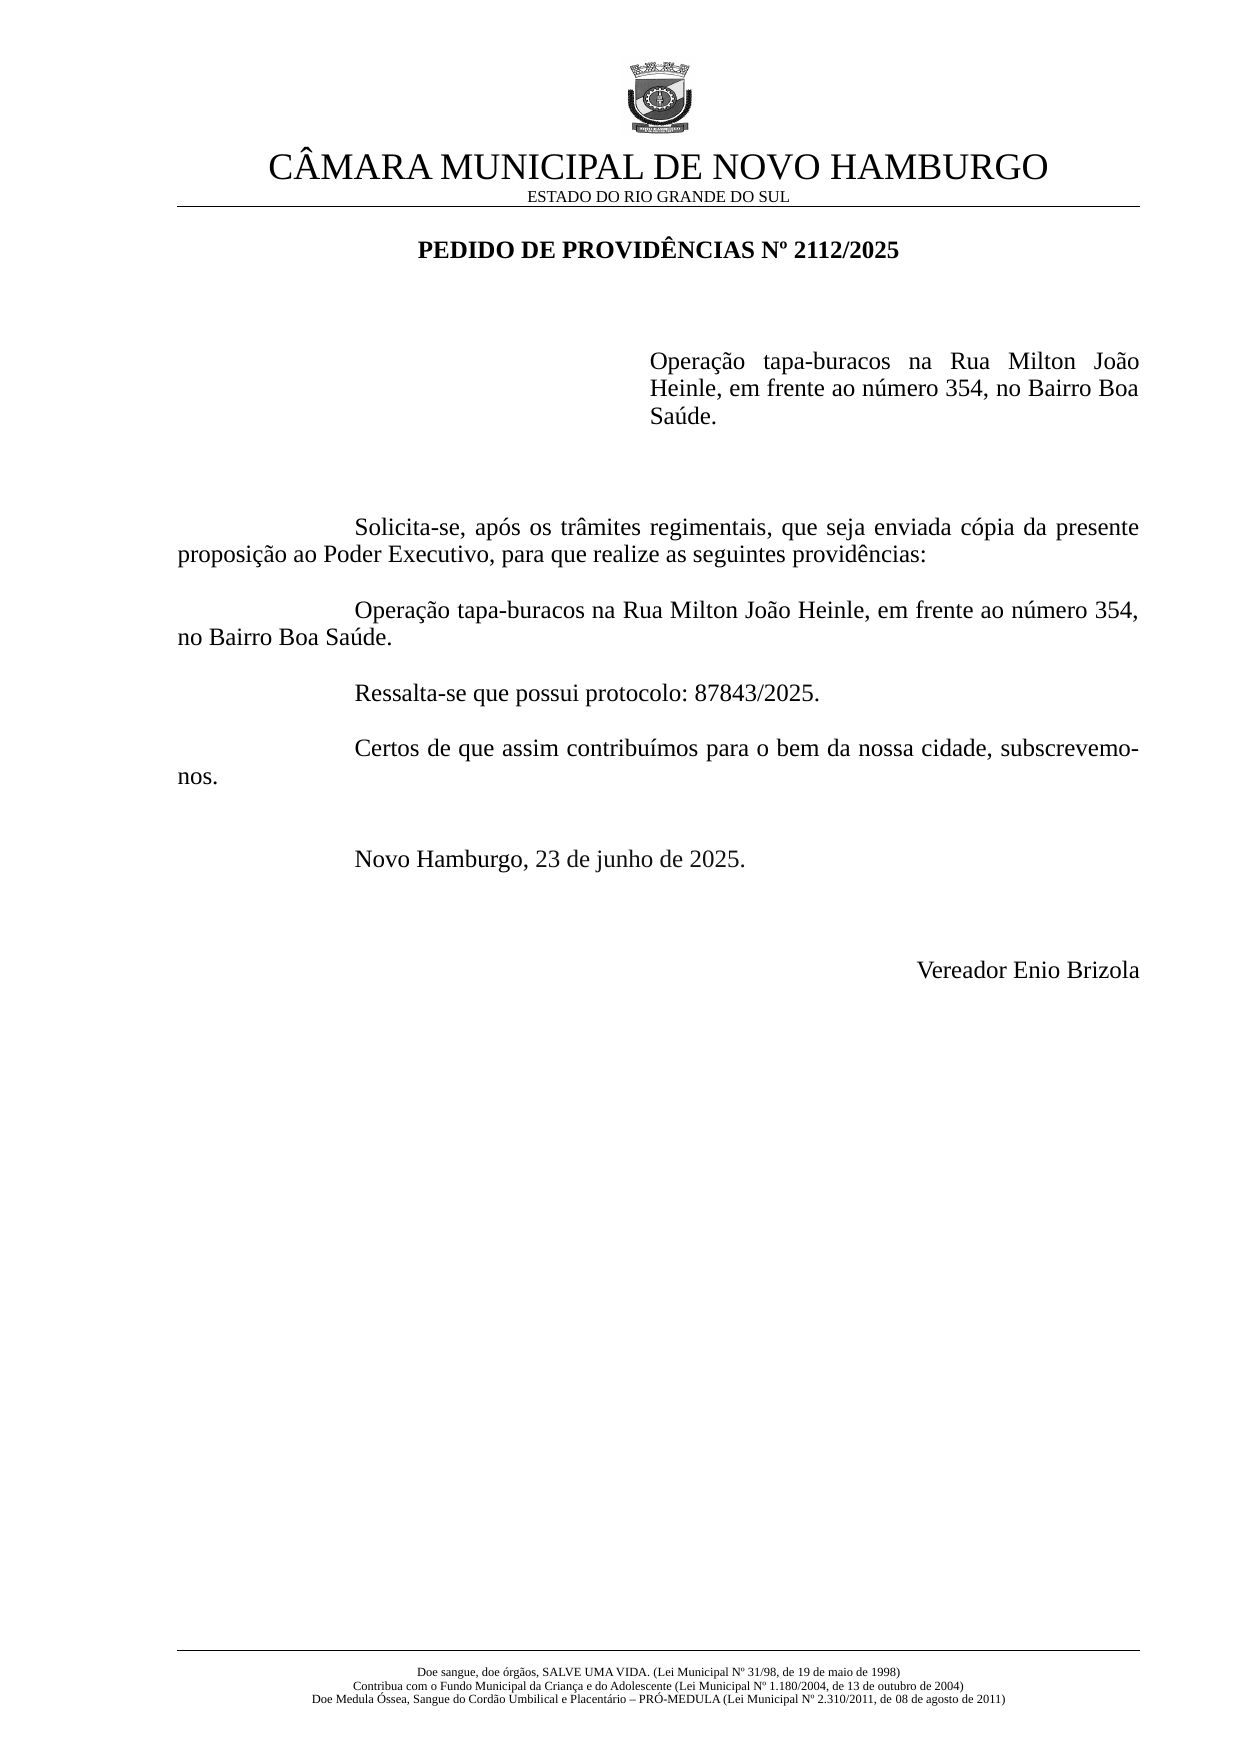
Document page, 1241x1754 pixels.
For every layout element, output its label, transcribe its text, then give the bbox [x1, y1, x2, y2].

text Ressalta-se que possui protocolo: 87843/2025. [177, 679, 1140, 707]
text Operação tapa-buracos na Rua Milton João Heinle, em frente ao número 354, no Bairro Boa Saúde. [649, 347, 1140, 430]
text PEDIDO DE PROVIDÊNCIAS Nº 2112/2025 [177, 236, 1140, 264]
text Operação tapa-buracos na Rua Milton João Heinle, em frente ao número 354, no Bairro Boa Saúde. [177, 596, 1140, 651]
text Novo Hamburgo, 23 de junho de 2025. [177, 845, 1140, 873]
text Vereador Enio Brizola [177, 956, 1140, 984]
text Solicita-se, após os trâmites regimentais, que seja enviada cópia da presente proposição ao Poder Executivo, para que realize as seguintes providências: [177, 513, 1140, 568]
text Certos de que assim contribuímos para o bem da nossa cidade, subscrevemo-nos. [177, 734, 1140, 790]
